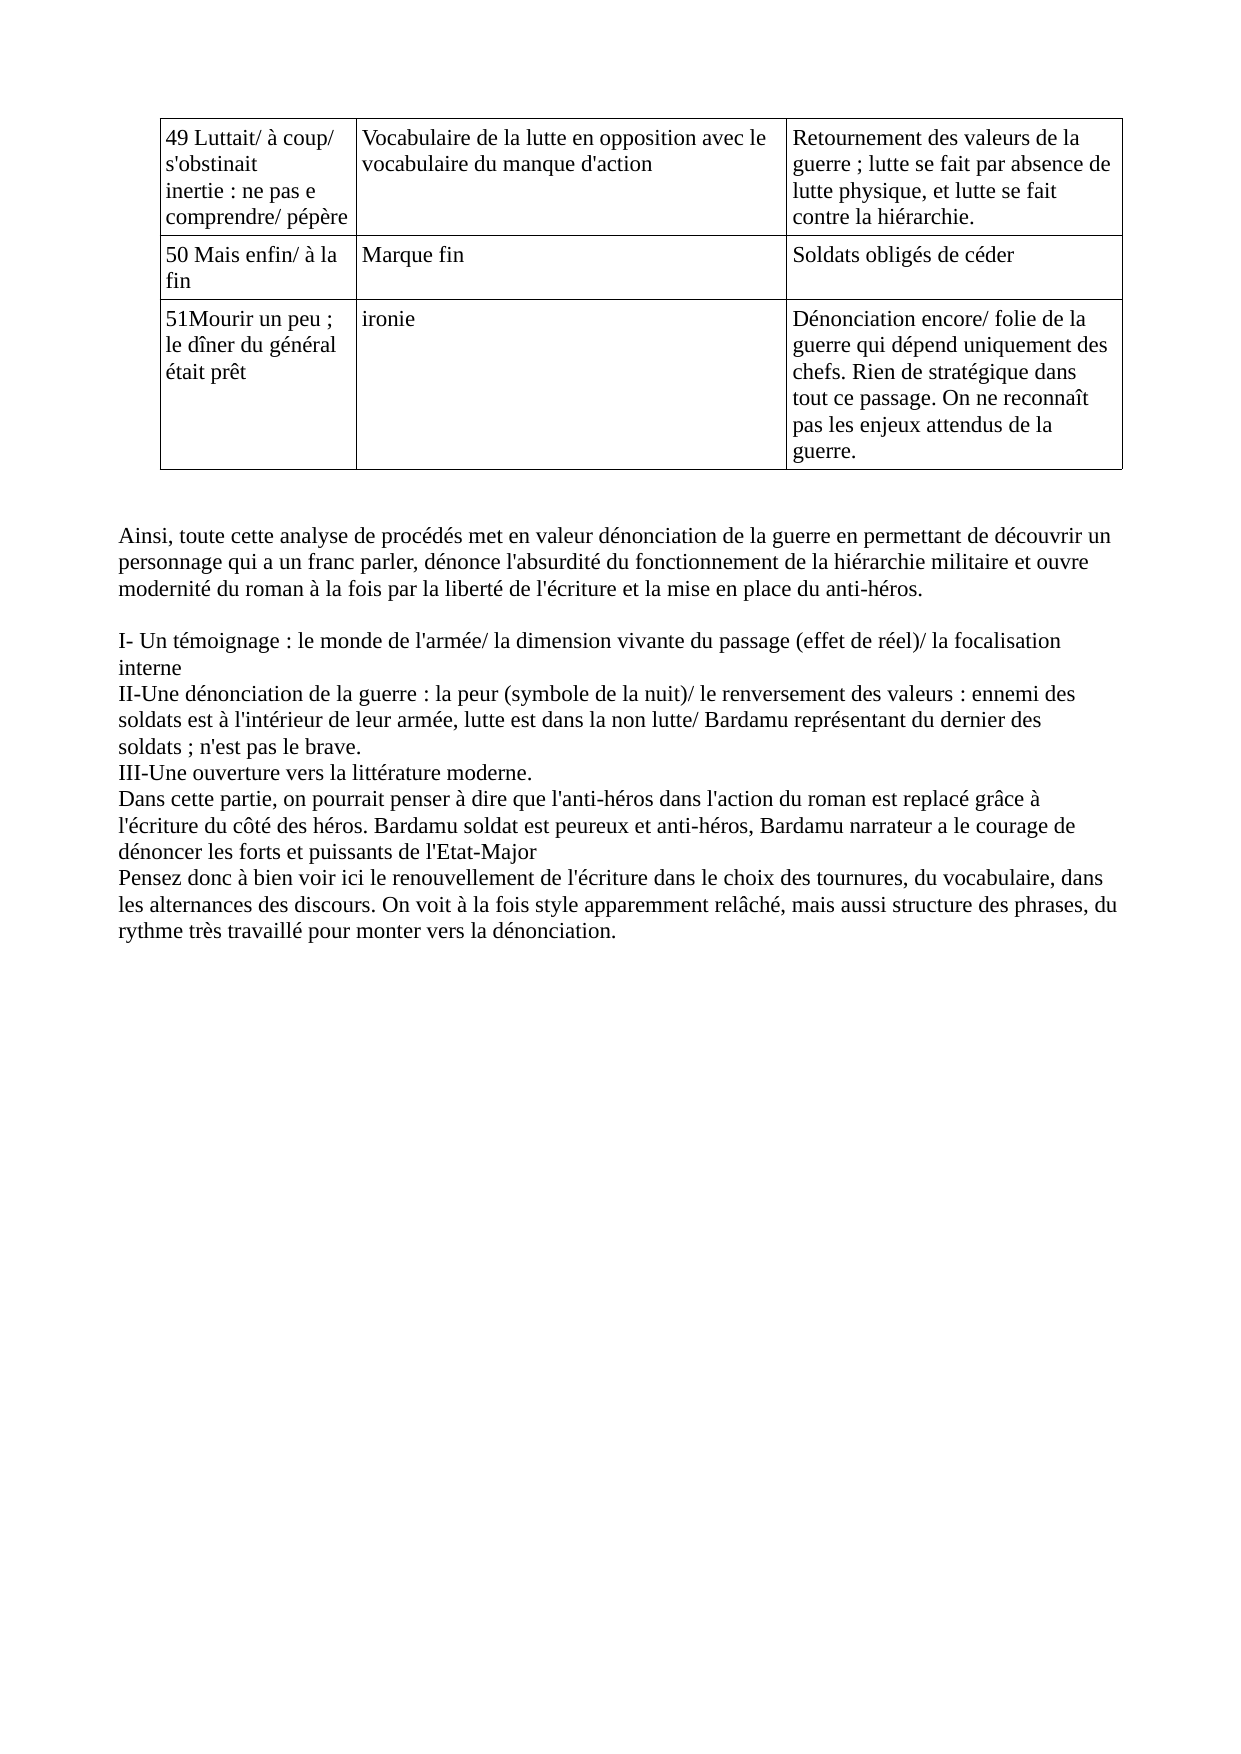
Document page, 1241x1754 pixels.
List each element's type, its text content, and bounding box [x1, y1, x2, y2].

table_cell Dénonciation encore/ folie de la guerre qui dépend uniquement des chefs. Rien de stratégique dans tout ce passage. On ne reconnaît pas les enjeux attendus de la guerre. [787, 300, 1122, 469]
text II-Une dénonciation de la guerre : la peur (symbole de la nuit)/ le renversement des valeurs : ennemi des soldats est à l'intérieur de leur armée, lutte est dans la non lutte/ Bardamu représentant du dernier des soldats ; n'est pas le brave. [118, 680, 1122, 759]
text Pensez donc à bien voir ici le renouvellement de l'écriture dans le choix des tournures, du vocabulaire, dans les alternances des discours. On voit à la fois style apparemment relâché, mais aussi structure des phrases, du rythme très travaillé pour monter vers la dénonciation. [118, 864, 1122, 943]
text Dans cette partie, on pourrait penser à dire que l'anti-héros dans l'action du roman est replacé grâce à l'écriture du côté des héros. Bardamu soldat est peureux et anti-héros, Bardamu narrateur a le courage de dénoncer les forts et puissants de l'Etat-Major [118, 785, 1122, 864]
table_cell Retournement des valeurs de la guerre ; lutte se fait par absence de lutte physique, et lutte se fait contre la hiérarchie. [787, 119, 1122, 235]
table_cell Vocabulaire de la lutte en opposition avec le vocabulaire du manque d'action [357, 119, 786, 235]
text III-Une ouverture vers la littérature moderne. [118, 759, 1122, 785]
table_cell Marque fin [357, 236, 786, 299]
text Ainsi, toute cette analyse de procédés met en valeur dénonciation de la guerre en permettant de découvrir un personnage qui a un franc parler, dénonce l'absurdité du fonctionnement de la hiérarchie militaire et ouvre modernité du roman à la fois par la liberté de l'écriture et la mise en place du anti-héros. [118, 522, 1122, 601]
table_cell 51Mourir un peu ; le dîner du général était prêt [161, 300, 356, 469]
table_cell 49 Luttait/ à coup/ s'obstinait inertie : ne pas e comprendre/ pépère [161, 119, 356, 235]
text I- Un témoignage : le monde de l'armée/ la dimension vivante du passage (effet de réel)/ la focalisation interne [118, 627, 1122, 680]
table_cell Soldats obligés de céder [787, 236, 1122, 299]
table_cell ironie [357, 300, 786, 469]
table_cell 50 Mais enfin/ à la fin [161, 236, 356, 299]
